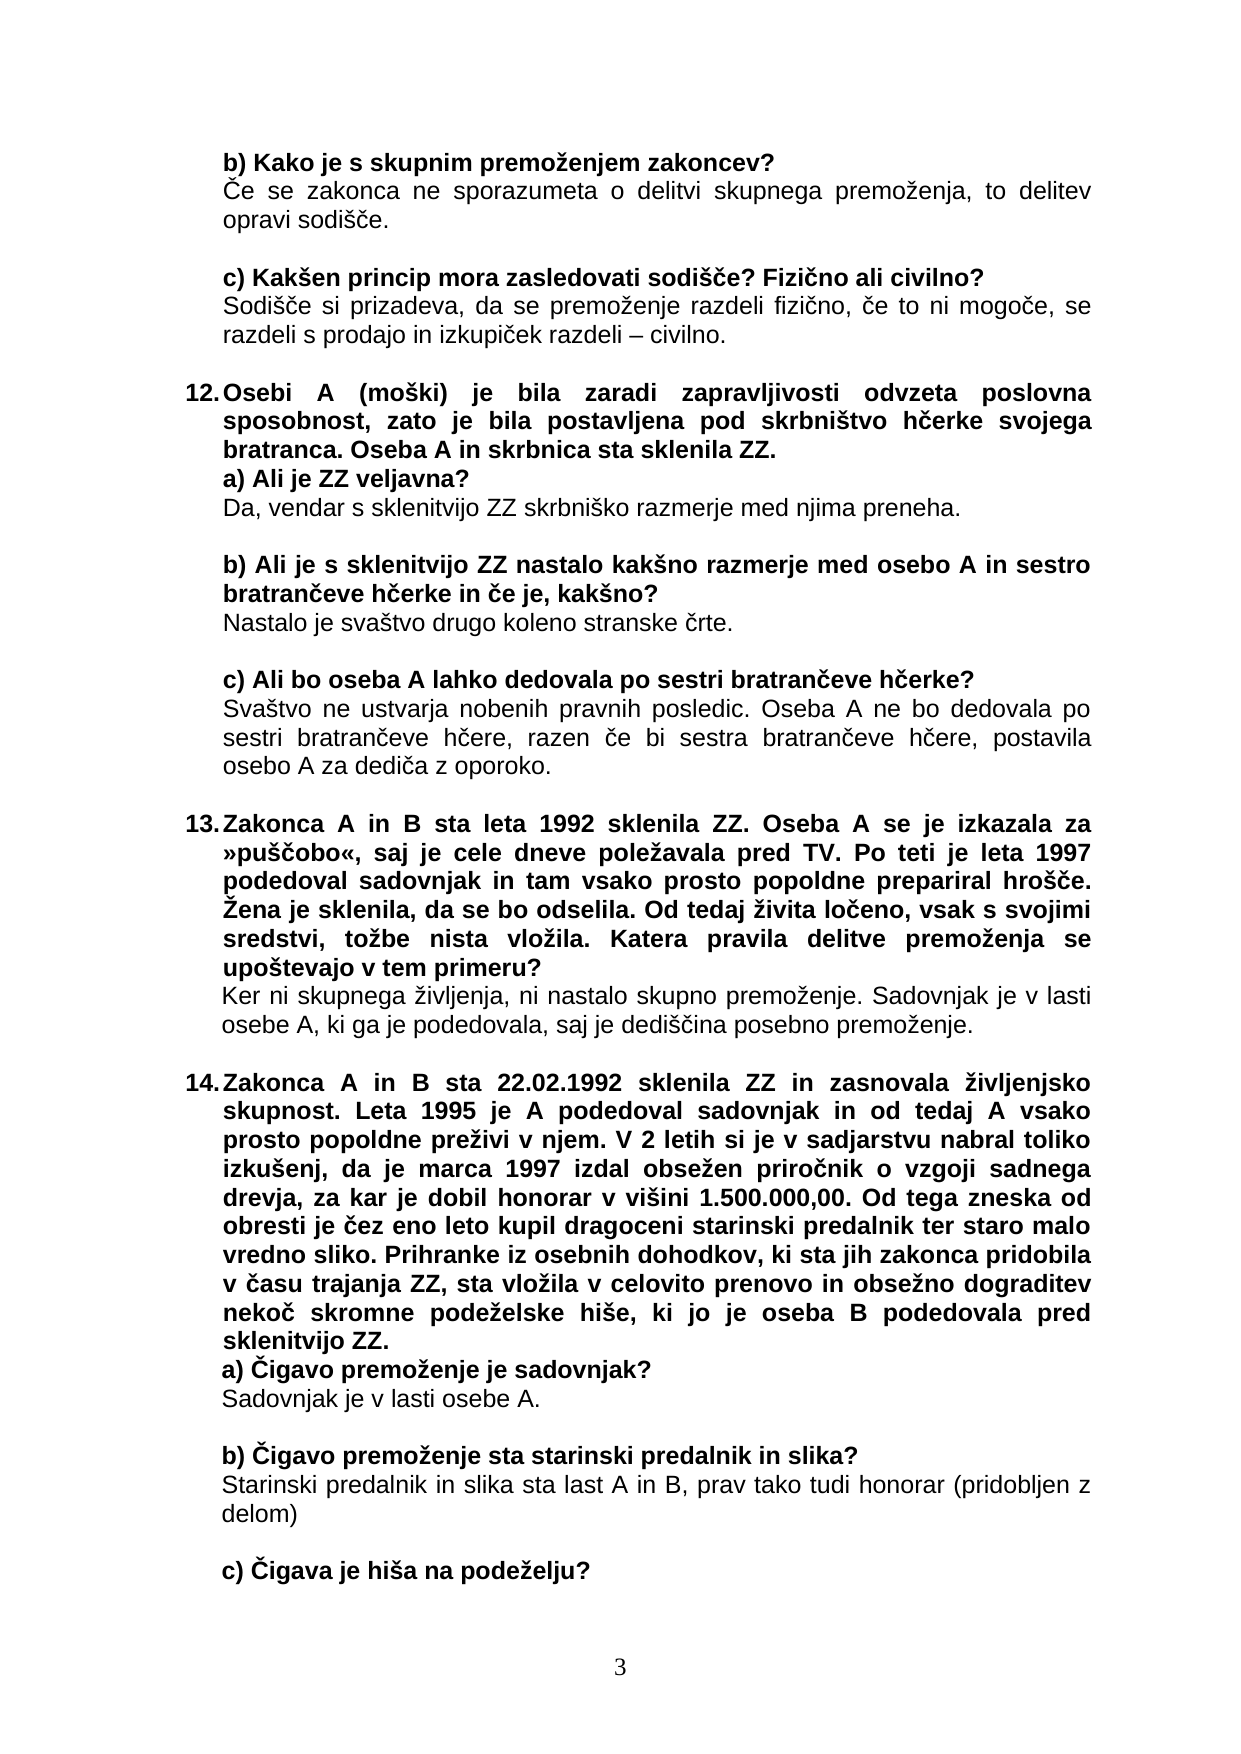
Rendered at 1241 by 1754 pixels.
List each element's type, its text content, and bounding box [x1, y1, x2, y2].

text c) Kakšen princip mora zasledovati sodišče? Fizično ali civilno? [223, 263, 1093, 291]
list Zakonca A in B sta 22.02.1992 sklenila ZZ in zasnovala življenjsko skupnost. Leta 1995 je A podedoval sadovnjak in od tedaj A vsako prosto popoldne preživi v njem. V 2 letih si je v sadjarstvu nabral toliko izkušenj, da je marca 1997 izdal obsežen priročnik o vzgoji sadnega drevja, za kar je dobil honorar v višini 1.500.000,00. Od tega zneska od obresti je čez eno leto kupil dragoceni starinski predalnik ter staro malo vredno sliko. Prihranke iz osebnih dohodkov, ki sta jih zakonca pridobila v času trajanja ZZ, sta vložila v celovito prenovo in obsežno dograditev nekoč skromne podeželske hiše, ki jo je oseba B podedovala pred sklenitvijo ZZ. [185, 1068, 1093, 1355]
text Sodišče si prizadeva, da se premoženje razdeli fizično, če to ni mogoče, se razdeli s prodajo in izkupiček razdeli – civilno. [223, 291, 1093, 349]
list Osebi A (moški) je bila zaradi zapravljivosti odvzeta poslovna sposobnost, zato je bila postavljena pod skrbništvo hčerke svojega bratranca. Oseba A in skrbnica sta sklenila ZZ. [185, 378, 1093, 464]
text Ker ni skupnega življenja, ni nastalo skupno premoženje. Sadovnjak je v lasti osebe A, ki ga je podedovala, saj je dediščina posebno premoženje. [221, 981, 1093, 1039]
list Zakonca A in B sta leta 1992 sklenila ZZ. Oseba A se je izkazala za »puščobo«, saj je cele dneve poležavala pred TV. Po teti je leta 1997 podedoval sadovnjak in tam vsako prosto popoldne prepariral hrošče. Žena je sklenila, da se bo odselila. Od tedaj živita ločeno, vsak s svojimi sredstvi, tožbe nista vložila. Katera pravila delitve premoženja se upoštevajo v tem primeru? [185, 809, 1093, 981]
text Da, vendar s sklenitvijo ZZ skrbniško razmerje med njima preneha. [223, 493, 1093, 521]
text c) Čigava je hiša na podeželju? [221, 1556, 1093, 1585]
text Če se zakonca ne sporazumeta o delitvi skupnega premoženja, to delitev opravi sodišče. [223, 176, 1093, 234]
text Nastalo je svaštvo drugo koleno stranske črte. [223, 608, 1093, 636]
text a) Čigavo premoženje je sadovnjak? [221, 1355, 1093, 1384]
text b) Čigavo premoženje sta starinski predalnik in slika? [221, 1441, 1093, 1470]
text Sadovnjak je v lasti osebe A. [221, 1384, 1093, 1413]
text b) Kako je s skupnim premoženjem zakoncev? [223, 148, 1093, 176]
text Starinski predalnik in slika sta last A in B, prav tako tudi honorar (pridobljen z delom) [221, 1470, 1093, 1528]
text a) Ali je ZZ veljavna? [223, 464, 1093, 493]
text Svaštvo ne ustvarja nobenih pravnih posledic. Oseba A ne bo dedovala po sestri bratrančeve hčere, razen če bi sestra bratrančeve hčere, postavila osebo A za dediča z oporoko. [223, 694, 1093, 780]
text c) Ali bo oseba A lahko dedovala po sestri bratrančeve hčerke? [223, 665, 1093, 694]
text b) Ali je s sklenitvijo ZZ nastalo kakšno razmerje med osebo A in sestro bratrančeve hčerke in če je, kakšno? [223, 550, 1093, 608]
